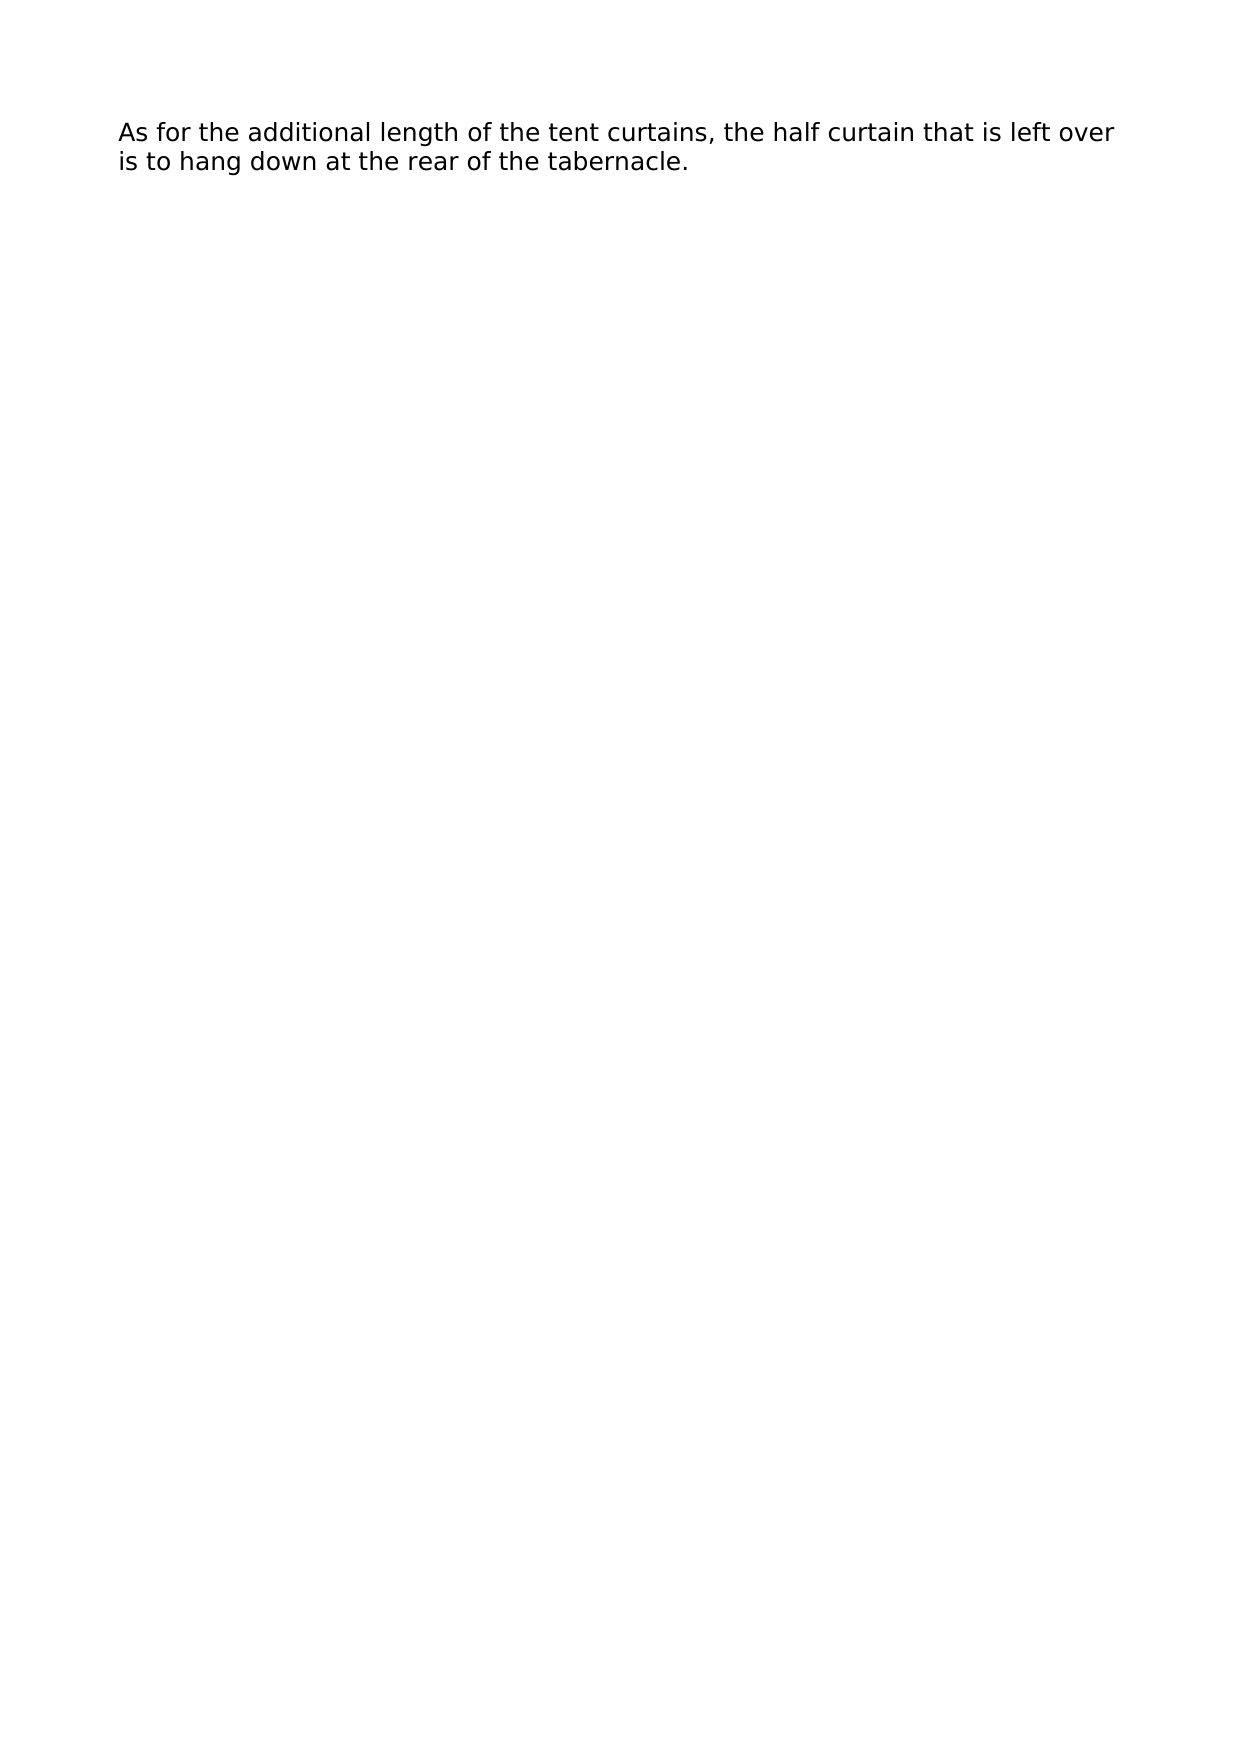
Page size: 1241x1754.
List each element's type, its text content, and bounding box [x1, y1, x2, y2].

text As for the additional length of the tent curtains, the half curtain that is left over is to hang down at the rear of the tabernacle. [118, 118, 1122, 176]
